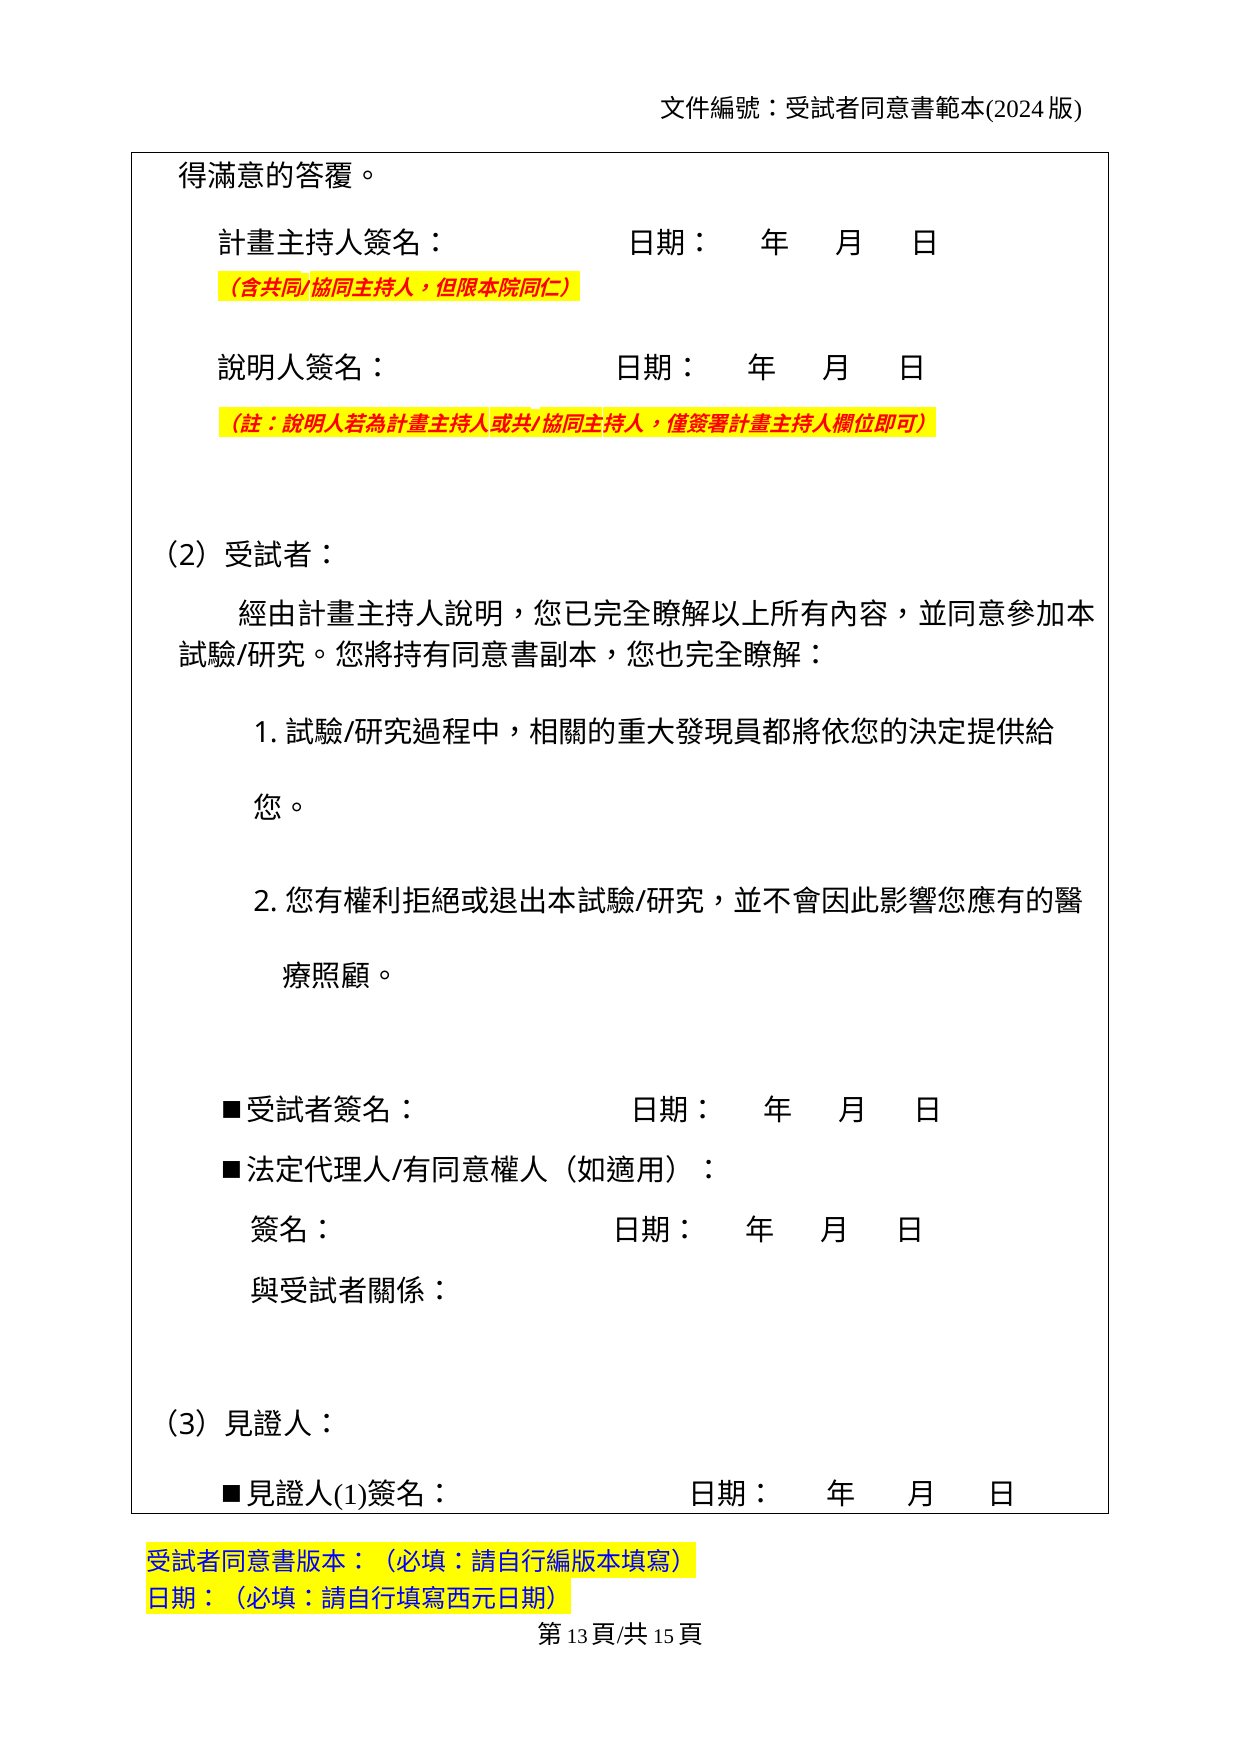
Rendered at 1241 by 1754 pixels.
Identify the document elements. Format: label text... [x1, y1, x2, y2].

table_cell 得滿意的答覆。 計畫主持人簽名： 日期： 年 月 日 （含共同/協同主持人，但限本院同仁） 說明人簽名： 日期： 年 月 日 （註：說明人若為計畫主持人或共/協同主持人，僅簽署計畫主持人欄位即可） （2）受試者： 經由計畫主持人說明，您已完全瞭解以上所有內容，並同意參加本試驗/研究。您將持有同意書副本，您也完全瞭解： 1. 試驗/研究過程中，相關的重大發現員都將依您的決定提供給您。 2. 您有權利拒絕或退出本試驗/研究，並不會因此影響您應有的醫療照顧。 受試者簽名： 日期： 年 月 日 法定代理人/有同意權人（如適用）： 簽名： 日期： 年 月 日 與受試者關係： （3）見證人： 見證人(1)簽名： 日期： 年 月 日 [132, 153, 1108, 1512]
